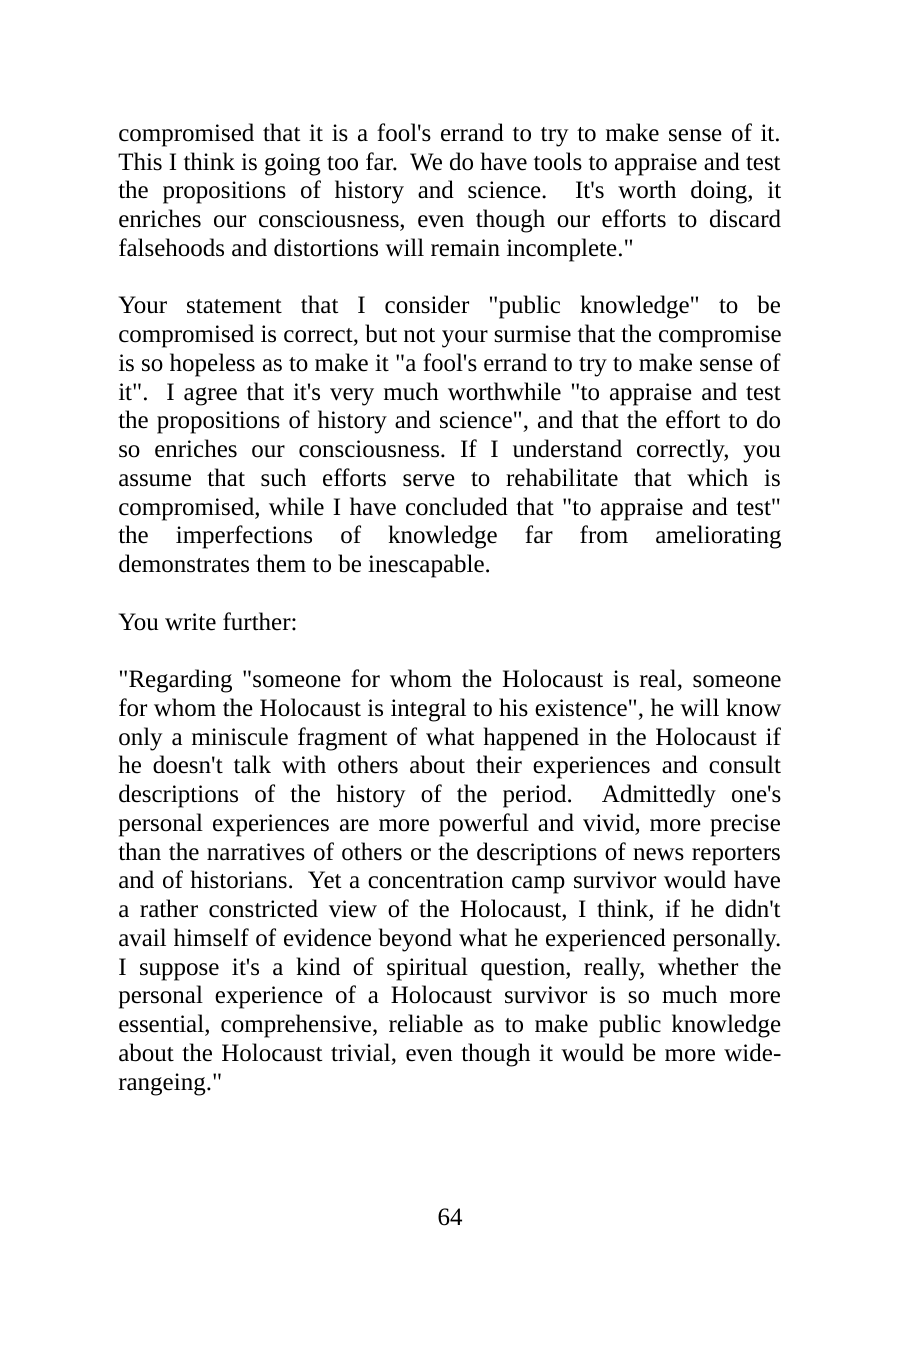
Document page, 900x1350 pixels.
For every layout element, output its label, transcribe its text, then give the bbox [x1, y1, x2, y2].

text You write further: [118, 607, 782, 636]
text Your statement that I consider "public knowledge" to be compromised is correct, but not your surmise that the compromise is so hopeless as to make it "a fool's errand to try to make sense of it". I agree that it's very much worthwhile "to appraise and test the propositions of history and science", and that the effort to do so enriches our consciousness. If I understand correctly, you assume that such efforts serve to rehabilitate that which is compromised, while I have concluded that "to appraise and test" the imperfections of knowledge far from ameliorating demonstrates them to be inescapable. [118, 291, 782, 578]
text compromised that it is a fool's errand to try to make sense of it. This I think is going too far. We do have tools to appraise and test the propositions of history and science. It's worth doing, it enriches our consciousness, even though our efforts to discard falsehoods and distortions will remain incomplete." [118, 118, 782, 262]
text "Regarding "someone for whom the Holocaust is real, someone for whom the Holocaust is integral to his existence", he will know only a miniscule fragment of what happened in the Holocaust if he doesn't talk with others about their experiences and consult descriptions of the history of the period. Admittedly one's personal experiences are more powerful and vivid, more precise than the narratives of others or the descriptions of news reporters and of historians. Yet a concentration camp survivor would have a rather constricted view of the Holocaust, I think, if he didn't avail himself of evidence beyond what he experienced personally. I suppose it's a kind of spiritual question, really, whether the personal experience of a Holocaust survivor is so much more essential, comprehensive, reliable as to make public knowledge about the Holocaust trivial, even though it would be more wide-rangeing." [118, 664, 782, 1096]
